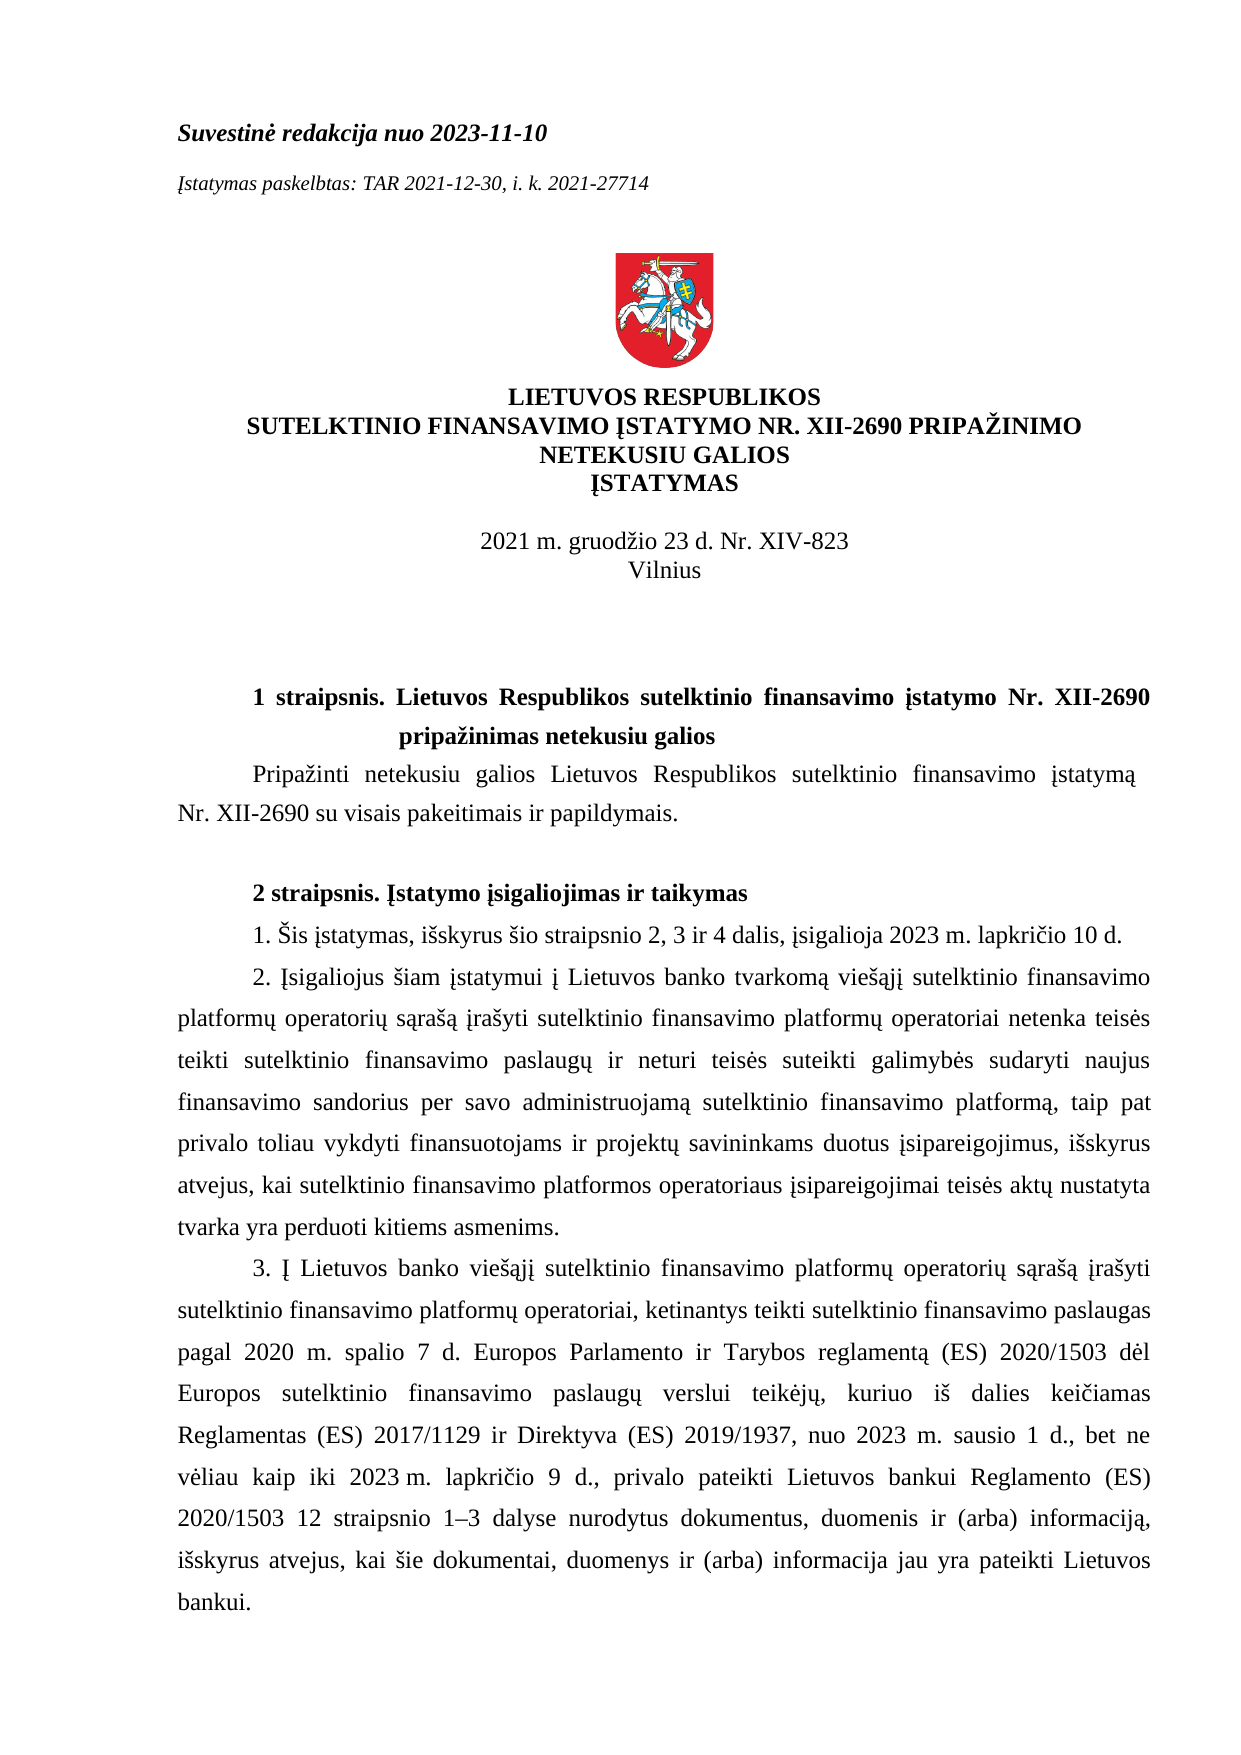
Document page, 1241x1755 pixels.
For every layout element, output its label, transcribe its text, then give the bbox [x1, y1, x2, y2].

text 2021 m. gruodžio 23 d. Nr. XIV-823 [177, 526, 1152, 555]
text 1 straipsnis. Lietuvos Respublikos sutelktinio finansavimo įstatymo Nr. XII-2690 pripažinimas netekusiu galios [252, 673, 1152, 750]
text 3. Į Lietuvos banko viešąjį sutelktinio finansavimo platformų operatorių sąrašą įrašyti sutelktinio finansavimo platformų operatoriai, ketinantys teikti sutelktinio finansavimo paslaugas pagal 2020 m. spalio 7 d. Europos Parlamento ir Tarybos reglamentą (ES) 2020/1503 dėl Europos sutelktinio finansavimo paslaugų verslui teikėjų, kuriuo iš dalies keičiamas Reglamentas (ES) 2017/1129 ir Direktyva (ES) 2019/1937, nuo 2023 m. sausio 1 d., bet ne vėliau kaip iki 2023 m. lapkričio 9 d., privalo pateikti Lietuvos bankui Reglamento (ES) 2020/1503 12 straipsnio 1–3 dalyse nurodytus dokumentus, duomenis ir (arba) informaciją, išskyrus atvejus, kai šie dokumentai, duomenys ir (arba) informacija jau yra pateikti Lietuvos bankui. [177, 1240, 1152, 1615]
text LIETUVOS RESPUBLIKOS [177, 382, 1152, 411]
text SUTELKTINIO FINANSAVIMO ĮSTATYMO NR. XII-2690 PRIPAŽINIMO NETEKUSIU GALIOS [177, 411, 1152, 468]
text Vilnius [177, 555, 1152, 583]
text ĮSTATYMAS [177, 468, 1152, 497]
text Pripažinti netekusiu galios Lietuvos Respublikos sutelktinio finansavimo įstatymą Nr. XII-2690 su visais pakeitimais ir papildymais. [177, 750, 1152, 827]
text 1. Šis įstatymas, išskyrus šio straipsnio 2, 3 ir 4 dalis, įsigalioja 2023 m. lapkričio 10 d. [177, 907, 1152, 949]
text Įstatymas paskelbtas: TAR 2021-12-30, i. k. 2021-27714 [177, 171, 1152, 195]
text Suvestinė redakcija nuo 2023-11-10 [177, 118, 1152, 147]
text 2. Įsigaliojus šiam įstatymui į Lietuvos banko tvarkomą viešąjį sutelktinio finansavimo platformų operatorių sąrašą įrašyti sutelktinio finansavimo platformų operatoriai netenka teisės teikti sutelktinio finansavimo paslaugų ir neturi teisės suteikti galimybės sudaryti naujus finansavimo sandorius per savo administruojamą sutelktinio finansavimo platformą, taip pat privalo toliau vykdyti finansuotojams ir projektų savininkams duotus įsipareigojimus, išskyrus atvejus, kai sutelktinio finansavimo platformos operatoriaus įsipareigojimai teisės aktų nustatyta tvarka yra perduoti kitiems asmenims. [177, 949, 1152, 1240]
text 2 straipsnis. Įstatymo įsigaliojimas ir taikymas [177, 865, 1152, 907]
